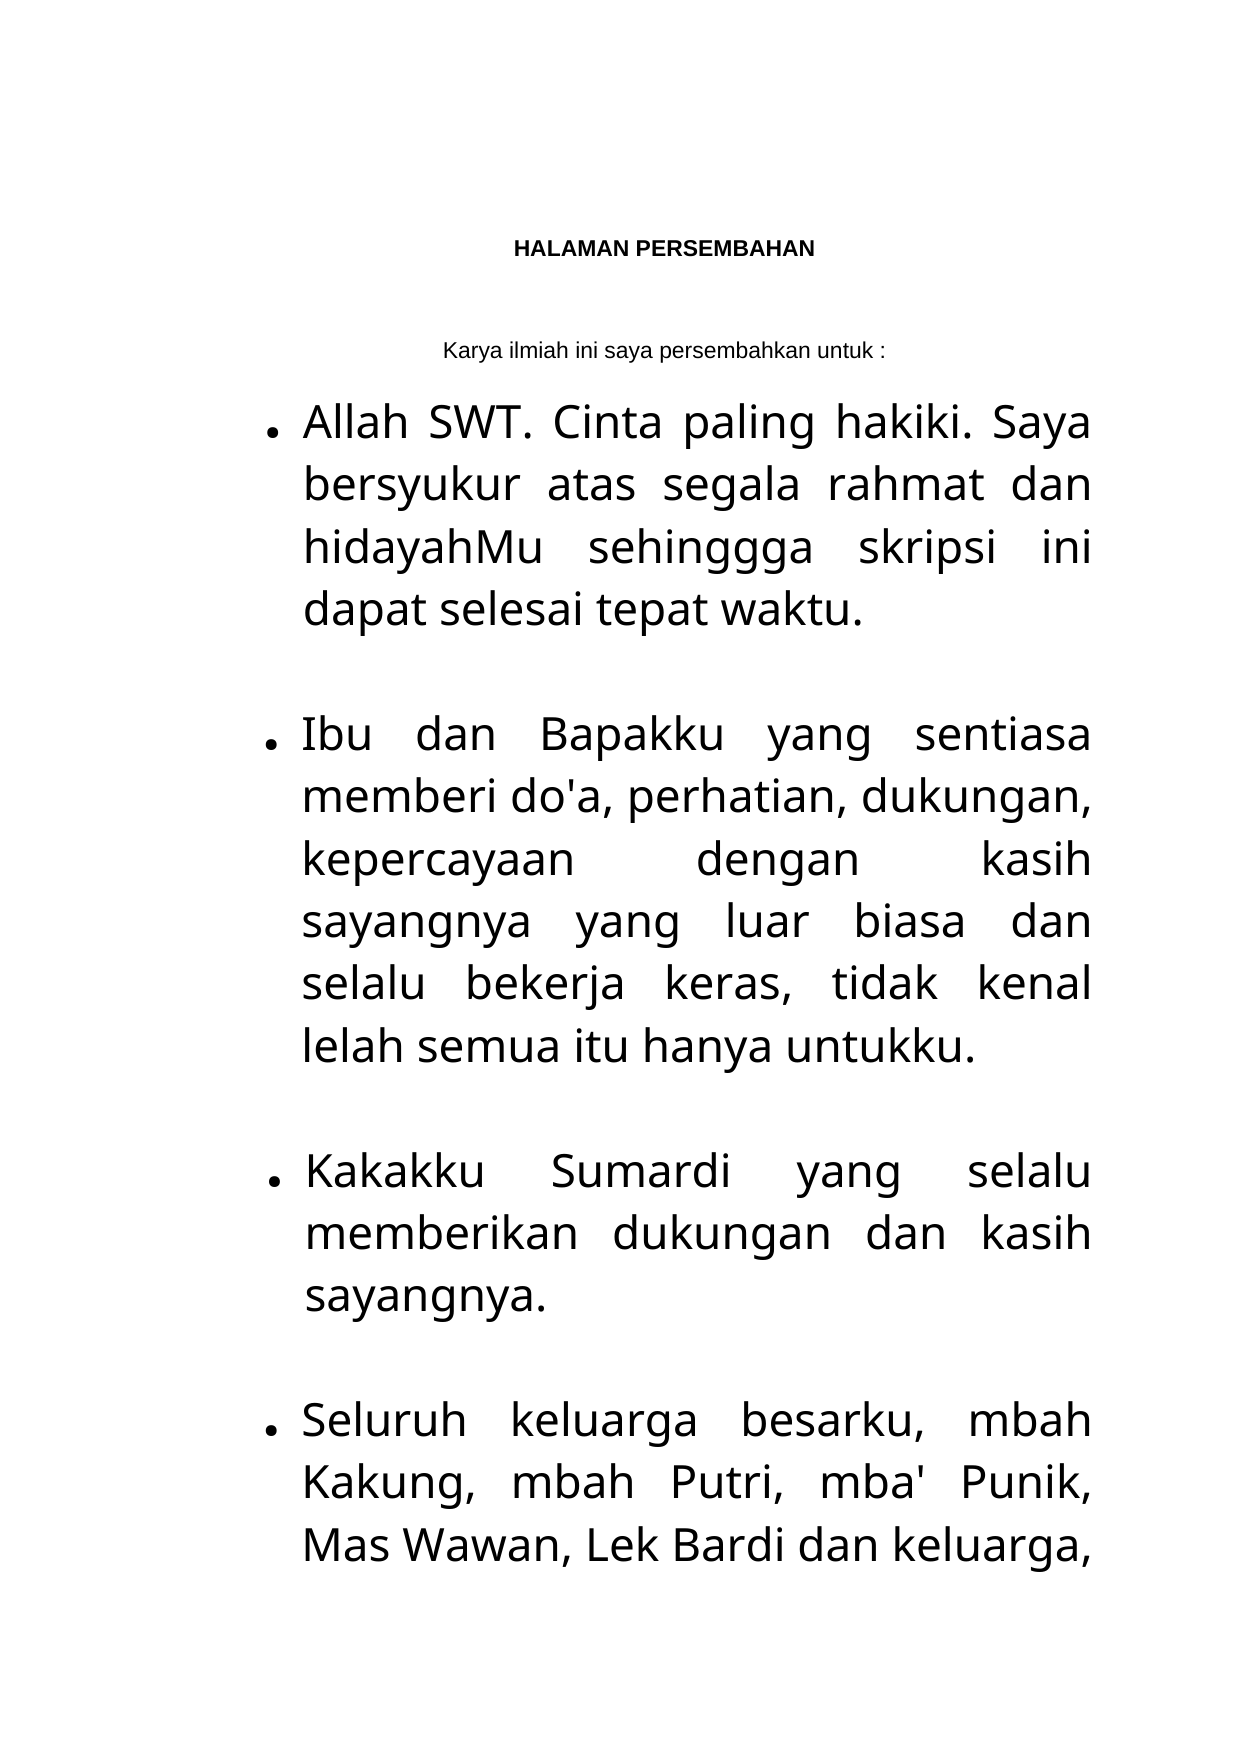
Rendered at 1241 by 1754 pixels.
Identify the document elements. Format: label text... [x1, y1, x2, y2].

text HALAMAN PERSEMBAHAN [236, 236, 1093, 261]
list Ibu dan Bapakku yang sentiasa memberi do'a, perhatian, dukungan, kepercayaan dengan kasih sayangnya yang luar biasa dan selalu bekerja keras, tidak kenal lelah semua itu hanya untukku. [264, 701, 1093, 1076]
list Seluruh keluarga besarku, mbah Kakung, mbah Putri, mba' Punik, Mas Wawan, Lek Bardi dan keluarga, [264, 1388, 1093, 1575]
list Allah SWT. Cinta paling hakiki. Saya bersyukur atas segala rahmat dan hidayahMu sehinggga skripsi ini dapat selesai tepat waktu. [265, 389, 1093, 639]
text Karya ilmiah ini saya persembahkan untuk : [236, 338, 1093, 364]
list Kakakku Sumardi yang selalu memberikan dukungan dan kasih sayangnya. [267, 1138, 1093, 1325]
